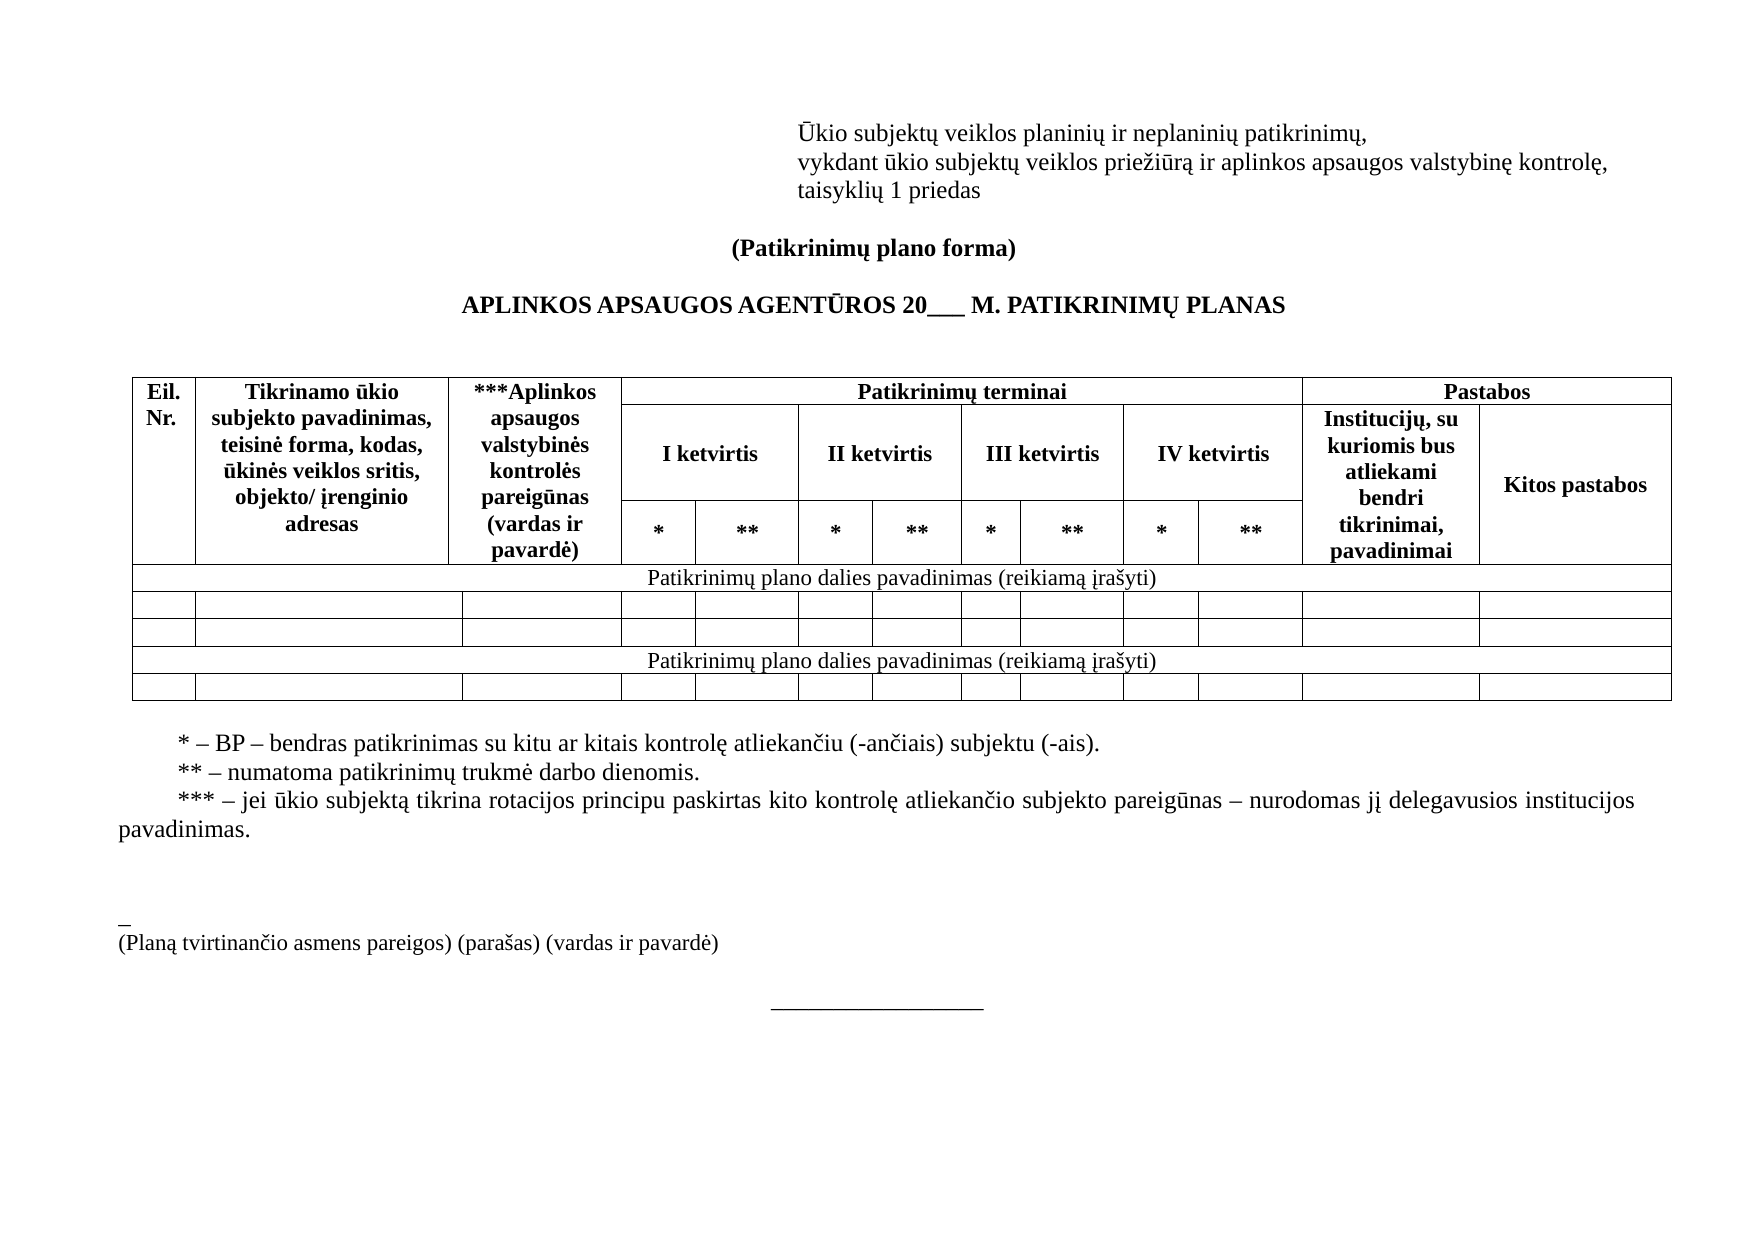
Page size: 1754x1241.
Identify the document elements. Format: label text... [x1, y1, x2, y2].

table_cell [196, 619, 462, 646]
text (Patikrinimų plano forma) [118, 233, 1636, 262]
table_header Tikrinamo ūkio subjekto pavadinimas, teisinė forma, kodas, ūkinės veiklos sritis, objekto/ įrenginio adresas [196, 378, 448, 563]
text ** – numatoma patikrinimų trukmė darbo dienomis. [118, 757, 1636, 785]
table_cell [962, 592, 1020, 618]
table_cell [873, 674, 961, 700]
table_cell [1124, 592, 1198, 618]
table_cell [133, 619, 195, 646]
table_cell [463, 674, 621, 700]
table_header ***Aplinkos apsaugos valstybinės kontrolės pareigūnas (vardas ir pavardė) [449, 378, 621, 563]
table_cell [463, 592, 621, 618]
table_cell [1021, 592, 1123, 618]
table_cell [1124, 619, 1198, 646]
table_cell [133, 592, 195, 618]
table_cell [1480, 674, 1671, 700]
table_cell [799, 619, 872, 646]
table_cell [1199, 619, 1302, 646]
table_cell [622, 619, 695, 646]
text vykdant ūkio subjektų veiklos priežiūrą ir aplinkos apsaugos valstybinę kontrolę, [118, 147, 1636, 176]
table_cell [962, 619, 1020, 646]
table_cell * [622, 501, 695, 563]
table_cell [622, 674, 695, 700]
table_cell ** [873, 501, 961, 563]
text * – BP – bendras patikrinimas su kitu ar kitais kontrolę atliekančiu (-ančiais) subjektu (-ais). [118, 728, 1636, 757]
table_cell I ketvirtis [622, 405, 798, 500]
table_cell [1021, 619, 1123, 646]
table_cell [873, 592, 961, 618]
table_cell [799, 592, 872, 618]
table_cell [696, 674, 798, 700]
table_cell * [962, 501, 1020, 563]
table_cell [196, 674, 462, 700]
table_cell [1199, 592, 1302, 618]
table_cell [1021, 674, 1123, 700]
table_cell [133, 674, 195, 700]
table_cell [1303, 619, 1479, 646]
text _________________ [118, 984, 1636, 1013]
table_cell * [1124, 501, 1198, 563]
text _ [118, 900, 1636, 929]
table_cell [1303, 674, 1479, 700]
text Ūkio subjektų veiklos planinių ir neplaninių patikrinimų, [118, 118, 1636, 147]
table_header Pastabos [1303, 378, 1671, 404]
table_cell ** [1199, 501, 1302, 563]
text *** – jei ūkio subjektą tikrina rotacijos principu paskirtas kito kontrolę atliekančio subjekto pareigūnas – nurodomas jį delegavusios institucijos pavadinimas. [118, 785, 1636, 843]
table_cell [196, 592, 462, 618]
table_cell IV ketvirtis [1124, 405, 1302, 500]
table_cell ** [1021, 501, 1123, 563]
table_cell ** [696, 501, 798, 563]
table_header Eil. Nr. [133, 378, 195, 563]
table_cell [1303, 592, 1479, 618]
table_cell [873, 619, 961, 646]
table_cell [1480, 619, 1671, 646]
table_cell * [799, 501, 872, 563]
table_cell [696, 592, 798, 618]
table_cell Institucijų, su kuriomis bus atliekami bendri tikrinimai, pavadinimai [1303, 405, 1479, 563]
table_cell [962, 674, 1020, 700]
text (Planą tvirtinančio asmens pareigos) (parašas) (vardas ir pavardė) [118, 929, 1636, 955]
table_cell Kitos pastabos [1480, 405, 1671, 563]
table_cell [1124, 674, 1198, 700]
table_header Patikrinimų terminai [622, 378, 1302, 404]
table_cell [622, 592, 695, 618]
text APLINKOS APSAUGOS AGENTŪROS 20___ M. PATIKRINIMŲ PLANAS [118, 291, 1636, 319]
table_cell [463, 619, 621, 646]
table_cell [696, 619, 798, 646]
table_cell Patikrinimų plano dalies pavadinimas (reikiamą įrašyti) [133, 565, 1671, 591]
table_cell [1199, 674, 1302, 700]
table_cell [1480, 592, 1671, 618]
table_cell II ketvirtis [799, 405, 961, 500]
table_cell III ketvirtis [962, 405, 1123, 500]
text taisyklių 1 priedas [118, 176, 1636, 204]
table_cell [799, 674, 872, 700]
table_cell Patikrinimų plano dalies pavadinimas (reikiamą įrašyti) [133, 647, 1671, 673]
